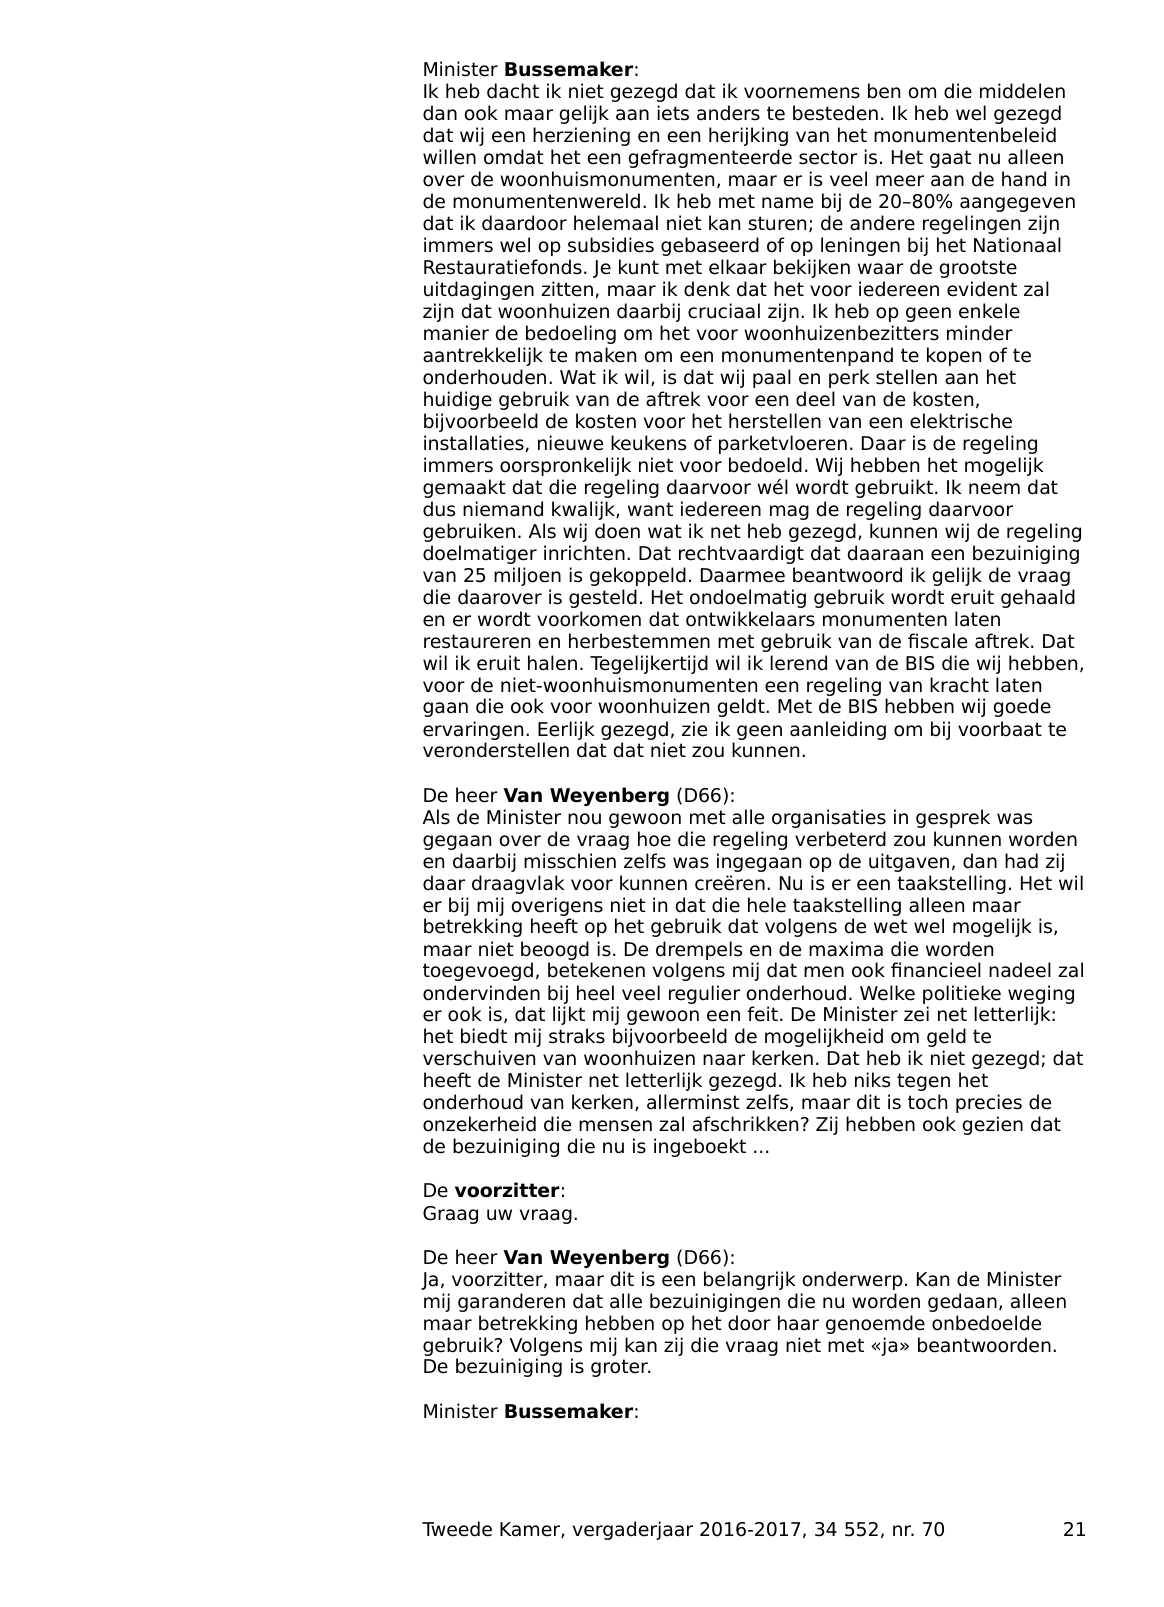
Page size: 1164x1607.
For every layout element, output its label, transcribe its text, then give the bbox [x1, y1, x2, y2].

text Minister Bussemaker: [422, 59, 1087, 81]
text De heer Van Weyenberg (D66): [422, 1247, 1087, 1268]
text Minister Bussemaker: [422, 1401, 1087, 1423]
text Ja, voorzitter, maar dit is een belangrijk onderwerp. Kan de Minister mij garanderen dat alle bezuinigingen die nu worden gedaan, alleen maar betrekking hebben op het door haar genoemde onbedoelde gebruik? Volgens mij kan zij die vraag niet met «ja» beantwoorden. De bezuiniging is groter. [422, 1268, 1087, 1378]
text De heer Van Weyenberg (D66): [422, 784, 1087, 807]
text Als de Minister nou gewoon met alle organisaties in gesprek was gegaan over de vraag hoe die regeling verbeterd zou kunnen worden en daarbij misschien zelfs was ingegaan op de uitgaven, dan had zij daar draagvlak voor kunnen creëren. Nu is er een taakstelling. Het wil er bij mij overigens niet in dat die hele taakstelling alleen maar betrekking heeft op het gebruik dat volgens de wet wel mogelijk is, maar niet beoogd is. De drempels en de maxima die worden toegevoegd, betekenen volgens mij dat men ook financieel nadeel zal ondervinden bij heel veel regulier onderhoud. Welke politieke weging er ook is, dat lijkt mij gewoon een feit. De Minister zei net letterlijk: het biedt mij straks bijvoorbeeld de mogelijkheid om geld te verschuiven van woonhuizen naar kerken. Dat heb ik niet gezegd; dat heeft de Minister net letterlijk gezegd. Ik heb niks tegen het onderhoud van kerken, allerminst zelfs, maar dit is toch precies de onzekerheid die mensen zal afschrikken? Zij hebben ook gezien dat de bezuiniging die nu is ingeboekt ... [422, 807, 1087, 1158]
text Ik heb dacht ik niet gezegd dat ik voornemens ben om die middelen dan ook maar gelijk aan iets anders te besteden. Ik heb wel gezegd dat wij een herziening en een herijking van het monumentenbeleid willen omdat het een gefragmenteerde sector is. Het gaat nu alleen over de woonhuismonumenten, maar er is veel meer aan de hand in de monumentenwereld. Ik heb met name bij de 20–80% aangegeven dat ik daardoor helemaal niet kan sturen; de andere regelingen zijn immers wel op subsidies gebaseerd of op leningen bij het Nationaal Restauratiefonds. Je kunt met elkaar bekijken waar de grootste uitdagingen zitten, maar ik denk dat het voor iedereen evident zal zijn dat woonhuizen daarbij cruciaal zijn. Ik heb op geen enkele manier de bedoeling om het voor woonhuizenbezitters minder aantrekkelijk te maken om een monumentenpand te kopen of te onderhouden. Wat ik wil, is dat wij paal en perk stellen aan het huidige gebruik van de aftrek voor een deel van de kosten, bijvoorbeeld de kosten voor het herstellen van een elektrische installaties, nieuwe keukens of parketvloeren. Daar is de regeling immers oorspronkelijk niet voor bedoeld. Wij hebben het mogelijk gemaakt dat die regeling daarvoor wél wordt gebruikt. Ik neem dat dus niemand kwalijk, want iedereen mag de regeling daarvoor gebruiken. Als wij doen wat ik net heb gezegd, kunnen wij de regeling doelmatiger inrichten. Dat rechtvaardigt dat daaraan een bezuiniging van 25 miljoen is gekoppeld. Daarmee beantwoord ik gelijk de vraag die daarover is gesteld. Het ondoelmatig gebruik wordt eruit gehaald en er wordt voorkomen dat ontwikkelaars monumenten laten restaureren en herbestemmen met gebruik van de fiscale aftrek. Dat wil ik eruit halen. Tegelijkertijd wil ik lerend van de BIS die wij hebben, voor de niet-woonhuismonumenten een regeling van kracht laten gaan die ook voor woonhuizen geldt. Met de BIS hebben wij goede ervaringen. Eerlijk gezegd, zie ik geen aanleiding om bij voorbaat te veronderstellen dat dat niet zou kunnen. [422, 81, 1087, 762]
text Graag uw vraag. [422, 1202, 1087, 1224]
text De voorzitter: [422, 1180, 1087, 1202]
